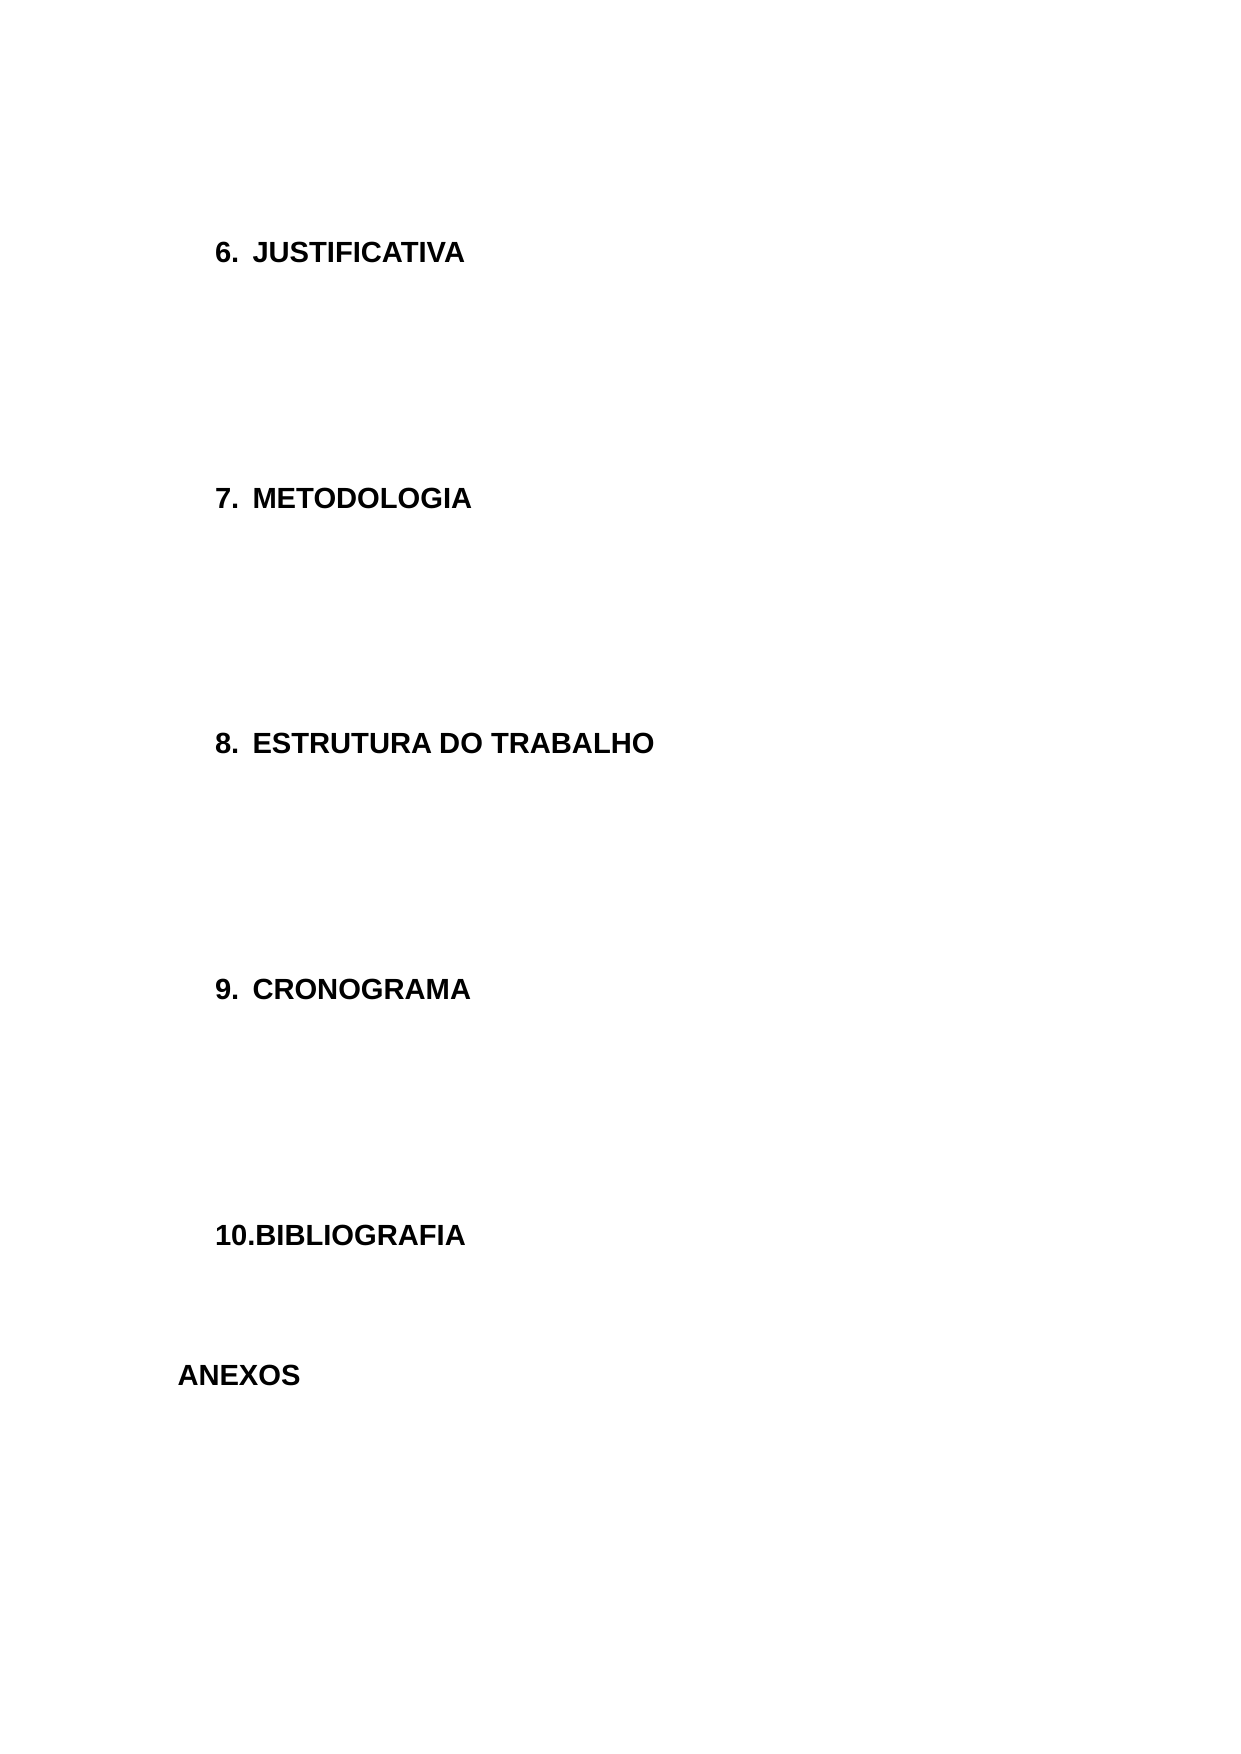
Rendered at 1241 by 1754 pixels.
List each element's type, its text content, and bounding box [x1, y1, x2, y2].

text Anexos [177, 1359, 1122, 1392]
subtitle Estrutura do trabalho [215, 727, 1122, 760]
subtitle Cronograma [215, 973, 1122, 1006]
subtitle Bibliografia [215, 1219, 1122, 1251]
subtitle Justificativa [215, 236, 1122, 269]
subtitle Metodologia [215, 482, 1122, 514]
